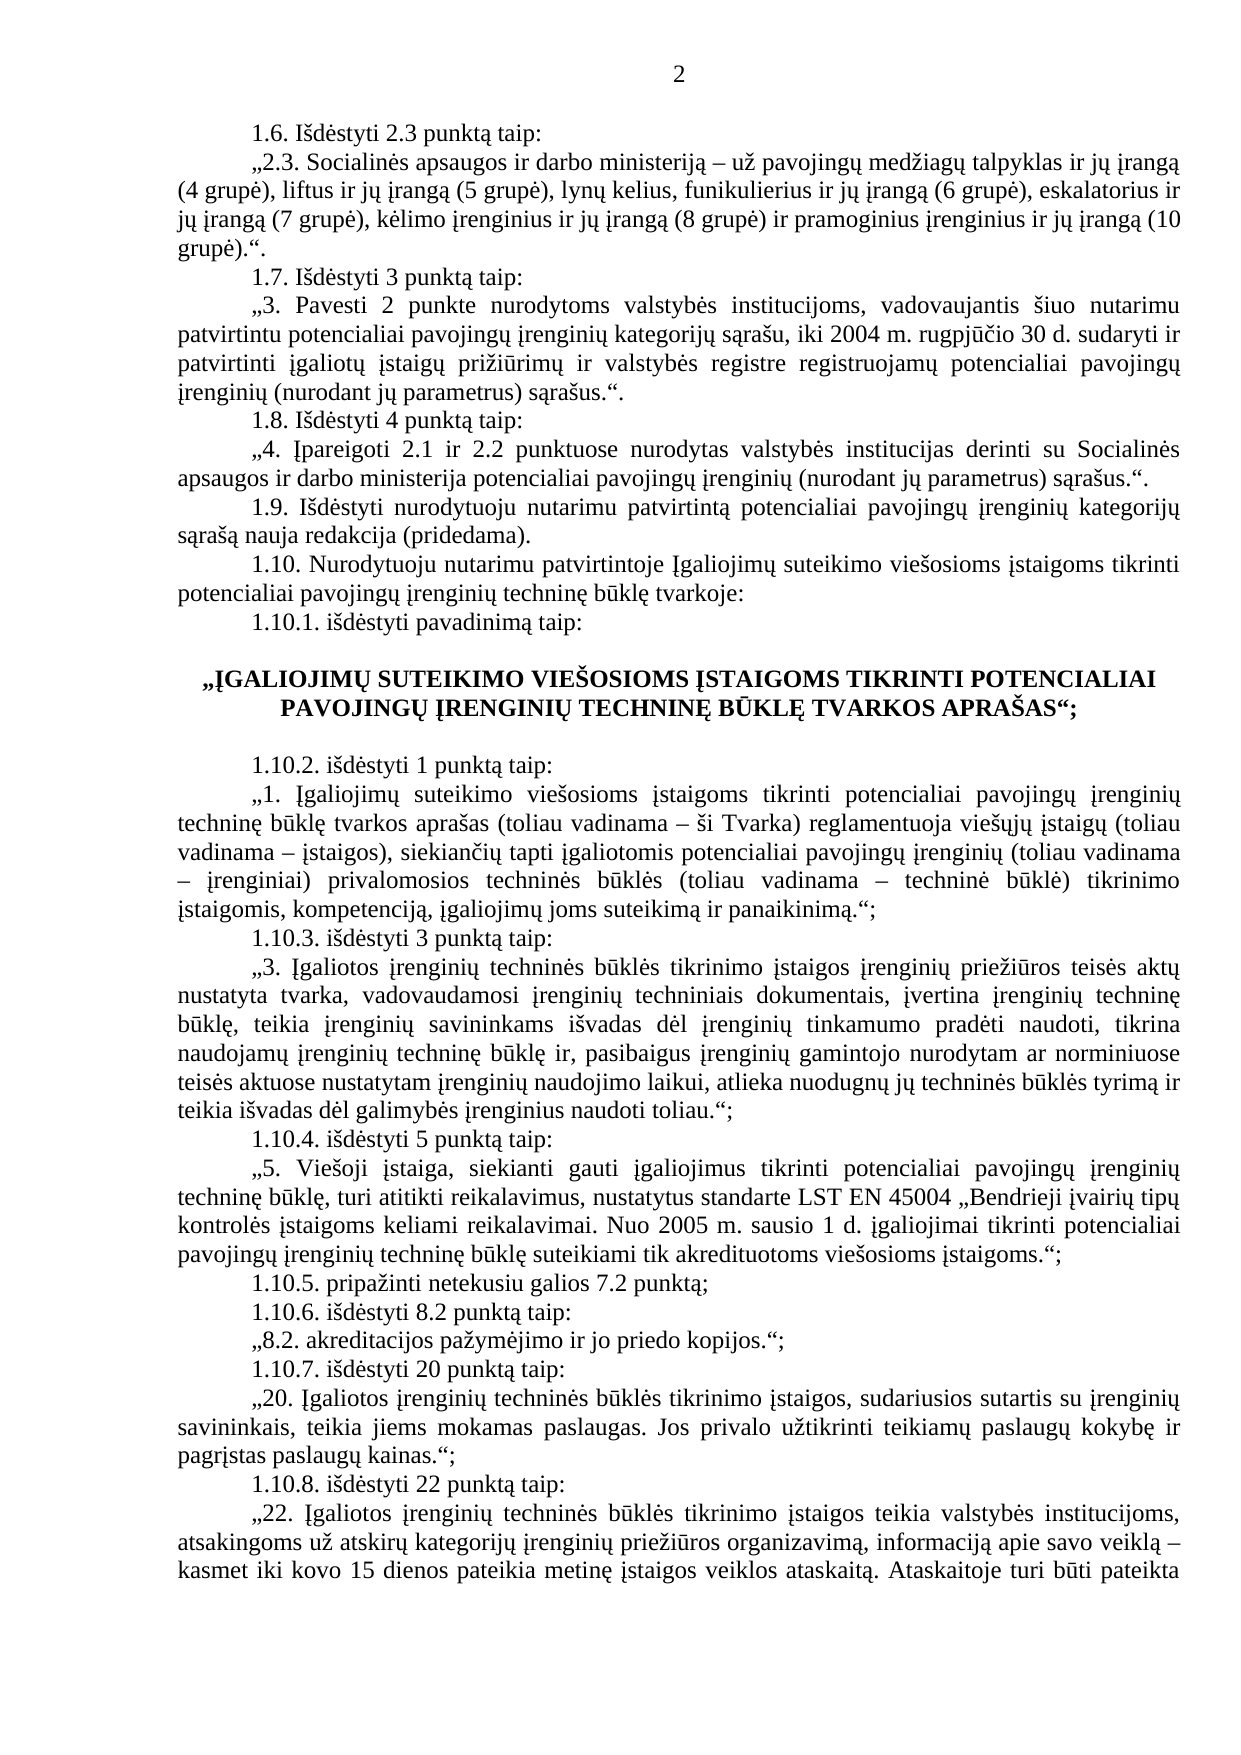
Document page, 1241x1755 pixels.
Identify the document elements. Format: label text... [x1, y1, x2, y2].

text 1.10.6. išdėstyti 8.2 punktą taip: [177, 1297, 1181, 1326]
text 1.10.2. išdėstyti 1 punktą taip: [177, 751, 1181, 779]
text 1.10. Nurodytuoju nutarimu patvirtintoje Įgaliojimų suteikimo viešosioms įstaigoms tikrinti potencialiai pavojingų įrenginių techninę būklę tvarkoje: [177, 549, 1181, 607]
text „3. Įgaliotos įrenginių techninės būklės tikrinimo įstaigos įrenginių priežiūros teisės aktų nustatyta tvarka, vadovaudamosi įrenginių techniniais dokumentais, įvertina įrenginių techninę būklę, teikia įrenginių savininkams išvadas dėl įrenginių tinkamumo pradėti naudoti, tikrina naudojamų įrenginių techninę būklę ir, pasibaigus įrenginių gamintojo nurodytam ar norminiuose teisės aktuose nustatytam įrenginių naudojimo laikui, atlieka nuodugnų jų techninės būklės tyrimą ir teikia išvadas dėl galimybės įrenginius naudoti toliau.“; [177, 952, 1181, 1124]
text 1.9. Išdėstyti nurodytuoju nutarimu patvirtintą potencialiai pavojingų įrenginių kategorijų sąrašą nauja redakcija (pridedama). [177, 492, 1181, 549]
text 1.10.7. išdėstyti 20 punktą taip: [177, 1354, 1181, 1383]
text 1.10.4. išdėstyti 5 punktą taip: [177, 1124, 1181, 1153]
text „5. Viešoji įstaiga, siekianti gauti įgaliojimus tikrinti potencialiai pavojingų įrenginių techninę būklę, turi atitikti reikalavimus, nustatytus standarte LST EN 45004 „Bendrieji įvairių tipų kontrolės įstaigoms keliami reikalavimai. Nuo 2005 m. sausio 1 d. įgaliojimai tikrinti potencialiai pavojingų įrenginių techninę būklę suteikiami tik akredituotoms viešosioms įstaigoms.“; [177, 1153, 1181, 1268]
text 1.7. Išdėstyti 3 punktą taip: [177, 262, 1181, 291]
text „4. Įpareigoti 2.1 ir 2.2 punktuose nurodytas valstybės institucijas derinti su Socialinės apsaugos ir darbo ministerija potencialiai pavojingų įrenginių (nurodant jų parametrus) sąrašus.“. [177, 434, 1181, 492]
text 1.6. Išdėstyti 2.3 punktą taip: [177, 118, 1181, 147]
text 1.10.8. išdėstyti 22 punktą taip: [177, 1469, 1181, 1498]
text „22. Įgaliotos įrenginių techninės būklės tikrinimo įstaigos teikia valstybės institucijoms, atsakingoms už atskirų kategorijų įrenginių priežiūros organizavimą, informaciją apie savo veiklą – kasmet iki kovo 15 dienos pateikia metinę įstaigos veiklos ataskaitą. Ataskaitoje turi būti pateikta [177, 1498, 1181, 1584]
text „8.2. akreditacijos pažymėjimo ir jo priedo kopijos.“; [177, 1326, 1181, 1354]
text „ĮGALIOJIMŲ SUTEIKIMO VIEŠOSIOMS ĮSTAIGOMS TIKRINTI POTENCIALIAI PAVOJINGŲ ĮRENGINIŲ TECHNINĘ BŪKLĘ TVARKOS APRAŠAS“; [177, 664, 1181, 722]
text 1.10.1. išdėstyti pavadinimą taip: [177, 607, 1181, 636]
text 1.8. Išdėstyti 4 punktą taip: [177, 406, 1181, 434]
text 1.10.5. pripažinti netekusiu galios 7.2 punktą; [177, 1268, 1181, 1297]
text „20. Įgaliotos įrenginių techninės būklės tikrinimo įstaigos, sudariusios sutartis su įrenginių savininkais, teikia jiems mokamas paslaugas. Jos privalo užtikrinti teikiamų paslaugų kokybę ir pagrįstas paslaugų kainas.“; [177, 1383, 1181, 1469]
text 1.10.3. išdėstyti 3 punktą taip: [177, 923, 1181, 952]
text „2.3. Socialinės apsaugos ir darbo ministeriją – už pavojingų medžiagų talpyklas ir jų įrangą (4 grupė), liftus ir jų įrangą (5 grupė), lynų kelius, funikulierius ir jų įrangą (6 grupė), eskalatorius ir jų įrangą (7 grupė), kėlimo įrenginius ir jų įrangą (8 grupė) ir pramoginius įrenginius ir jų įrangą (10 grupė).“. [177, 147, 1181, 262]
text „1. Įgaliojimų suteikimo viešosioms įstaigoms tikrinti potencialiai pavojingų įrenginių techninę būklę tvarkos aprašas (toliau vadinama – ši Tvarka) reglamentuoja viešųjų įstaigų (toliau vadinama – įstaigos), siekiančių tapti įgaliotomis potencialiai pavojingų įrenginių (toliau vadinama – įrenginiai) privalomosios techninės būklės (toliau vadinama – techninė būklė) tikrinimo įstaigomis, kompetenciją, įgaliojimų joms suteikimą ir panaikinimą.“; [177, 779, 1181, 923]
text „3. Pavesti 2 punkte nurodytoms valstybės institucijoms, vadovaujantis šiuo nutarimu patvirtintu potencialiai pavojingų įrenginių kategorijų sąrašu, iki 2004 m. rugpjūčio 30 d. sudaryti ir patvirtinti įgaliotų įstaigų prižiūrimų ir valstybės registre registruojamų potencialiai pavojingų įrenginių (nurodant jų parametrus) sąrašus.“. [177, 291, 1181, 406]
